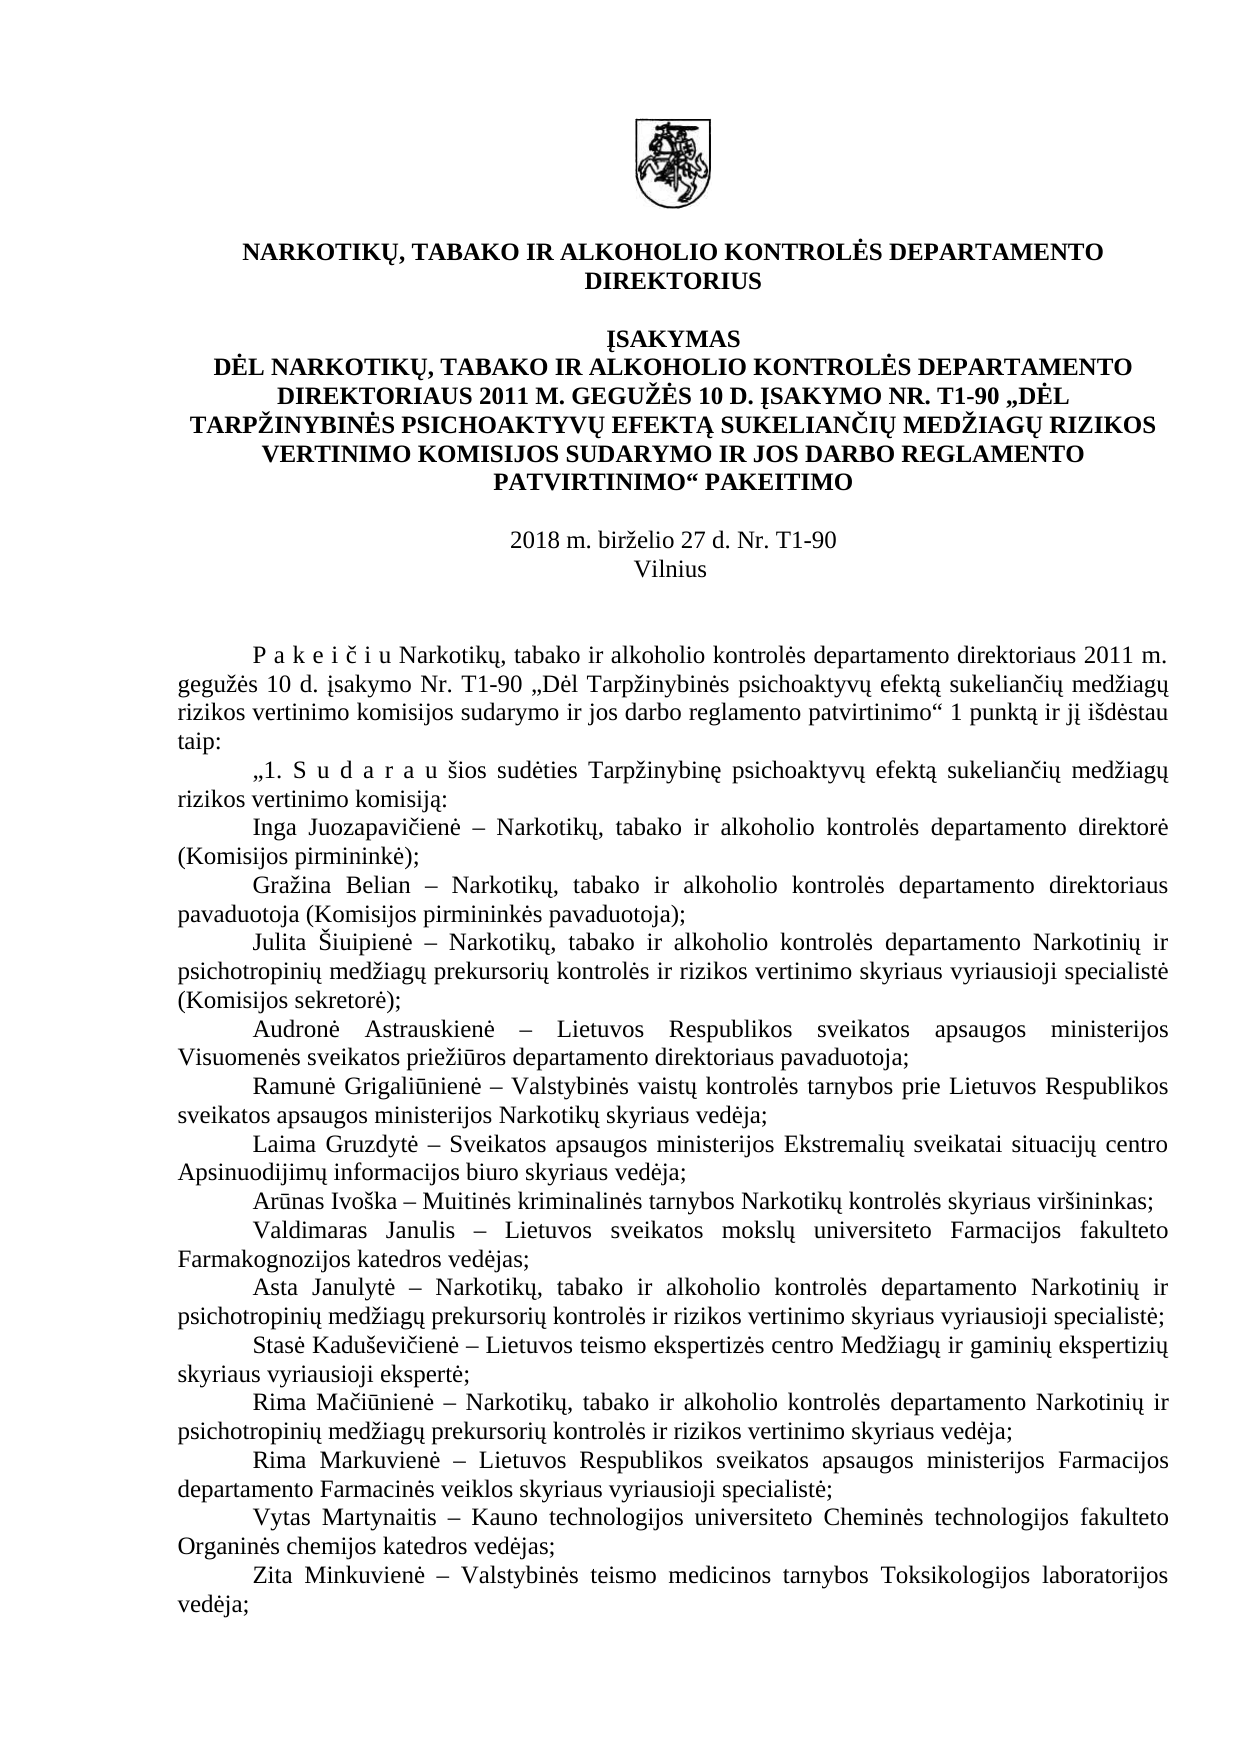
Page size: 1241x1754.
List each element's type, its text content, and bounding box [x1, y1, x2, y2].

text Laima Gruzdytė – Sveikatos apsaugos ministerijos Ekstremalių sveikatai situacijų centro Apsinuodijimų informacijos biuro skyriaus vedėja; [177, 1129, 1169, 1186]
text P a k e i č i u Narkotikų, tabako ir alkoholio kontrolės departamento direktoriaus 2011 m. gegužės 10 d. įsakymo Nr. T1-90 „Dėl Tarpžinybinės psichoaktyvų efektą sukeliančių medžiagų rizikos vertinimo komisijos sudarymo ir jos darbo reglamento patvirtinimo“ 1 punktą ir jį išdėstau taip: [177, 640, 1169, 755]
text Valdimaras Janulis – Lietuvos sveikatos mokslų universiteto Farmacijos fakulteto Farmakognozijos katedros vedėjas; [177, 1215, 1169, 1272]
text Asta Janulytė – Narkotikų, tabako ir alkoholio kontrolės departamento Narkotinių ir psichotropinių medžiagų prekursorių kontrolės ir rizikos vertinimo skyriaus vyriausioji specialistė; [177, 1272, 1169, 1330]
text Audronė Astrauskienė – Lietuvos Respublikos sveikatos apsaugos ministerijos Visuomenės sveikatos priežiūros departamento direktoriaus pavaduotoja; [177, 1014, 1169, 1071]
text Vilnius [177, 554, 1169, 582]
text Stasė Kaduševičienė – Lietuvos teismo ekspertizės centro Medžiagų ir gaminių ekspertizių skyriaus vyriausioji ekspertė; [177, 1330, 1169, 1387]
text Zita Minkuvienė – Valstybinės teismo medicinos tarnybos Toksikologijos laboratorijos vedėja; [177, 1560, 1169, 1617]
text Julita Šiuipienė – Narkotikų, tabako ir alkoholio kontrolės departamento Narkotinių ir psichotropinių medžiagų prekursorių kontrolės ir rizikos vertinimo skyriaus vyriausioji specialistė (Komisijos sekretorė); [177, 927, 1169, 1014]
text Gražina Belian – Narkotikų, tabako ir alkoholio kontrolės departamento direktoriaus pavaduotoja (Komisijos pirmininkės pavaduotoja); [177, 870, 1169, 927]
text Rima Mačiūnienė – Narkotikų, tabako ir alkoholio kontrolės departamento Narkotinių ir psichotropinių medžiagų prekursorių kontrolės ir rizikos vertinimo skyriaus vedėja; [177, 1387, 1169, 1445]
text Vytas Martynaitis – Kauno technologijos universiteto Cheminės technologijos fakulteto Organinės chemijos katedros vedėjas; [177, 1502, 1169, 1560]
text DIREKTORIUS [177, 266, 1169, 295]
text 2018 m. birželio 27 d. Nr. T1-90 [177, 525, 1169, 554]
text „1. S u d a r a u šios sudėties Tarpžinybinę psichoaktyvų efektą sukeliančių medžiagų rizikos vertinimo komisiją: [177, 755, 1169, 812]
text DĖL NARKOTIKŲ, TABAKO IR ALKOHOLIO KONTROLĖS DEPARTAMENTO DIREKTORIAUS 2011 M. GEGUŽĖS 10 D. ĮSAKYMO NR. T1-90 „DĖL TARPŽINYBINĖS PSICHOAKTYVŲ EFEKTĄ SUKELIANČIŲ MEDŽIAGŲ RIZIKOS VERTINIMO KOMISIJOS SUDARYMO IR JOS DARBO REGLAMENTO PATVIRTINIMO“ PAKEITIMO [177, 352, 1169, 496]
text Rima Markuvienė – Lietuvos Respublikos sveikatos apsaugos ministerijos Farmacijos departamento Farmacinės veiklos skyriaus vyriausioji specialistė; [177, 1445, 1169, 1502]
text ĮSAKYMAS [177, 324, 1169, 352]
text Ramunė Grigaliūnienė – Valstybinės vaistų kontrolės tarnybos prie Lietuvos Respublikos sveikatos apsaugos ministerijos Narkotikų skyriaus vedėja; [177, 1071, 1169, 1129]
text Arūnas Ivoška – Muitinės kriminalinės tarnybos Narkotikų kontrolės skyriaus viršininkas; [177, 1186, 1169, 1215]
text NARKOTIKŲ, TABAKO IR ALKOHOLIO KONTROLĖS DEPARTAMENTO [177, 237, 1169, 266]
text Inga Juozapavičienė – Narkotikų, tabako ir alkoholio kontrolės departamento direktorė (Komisijos pirmininkė); [177, 812, 1169, 870]
